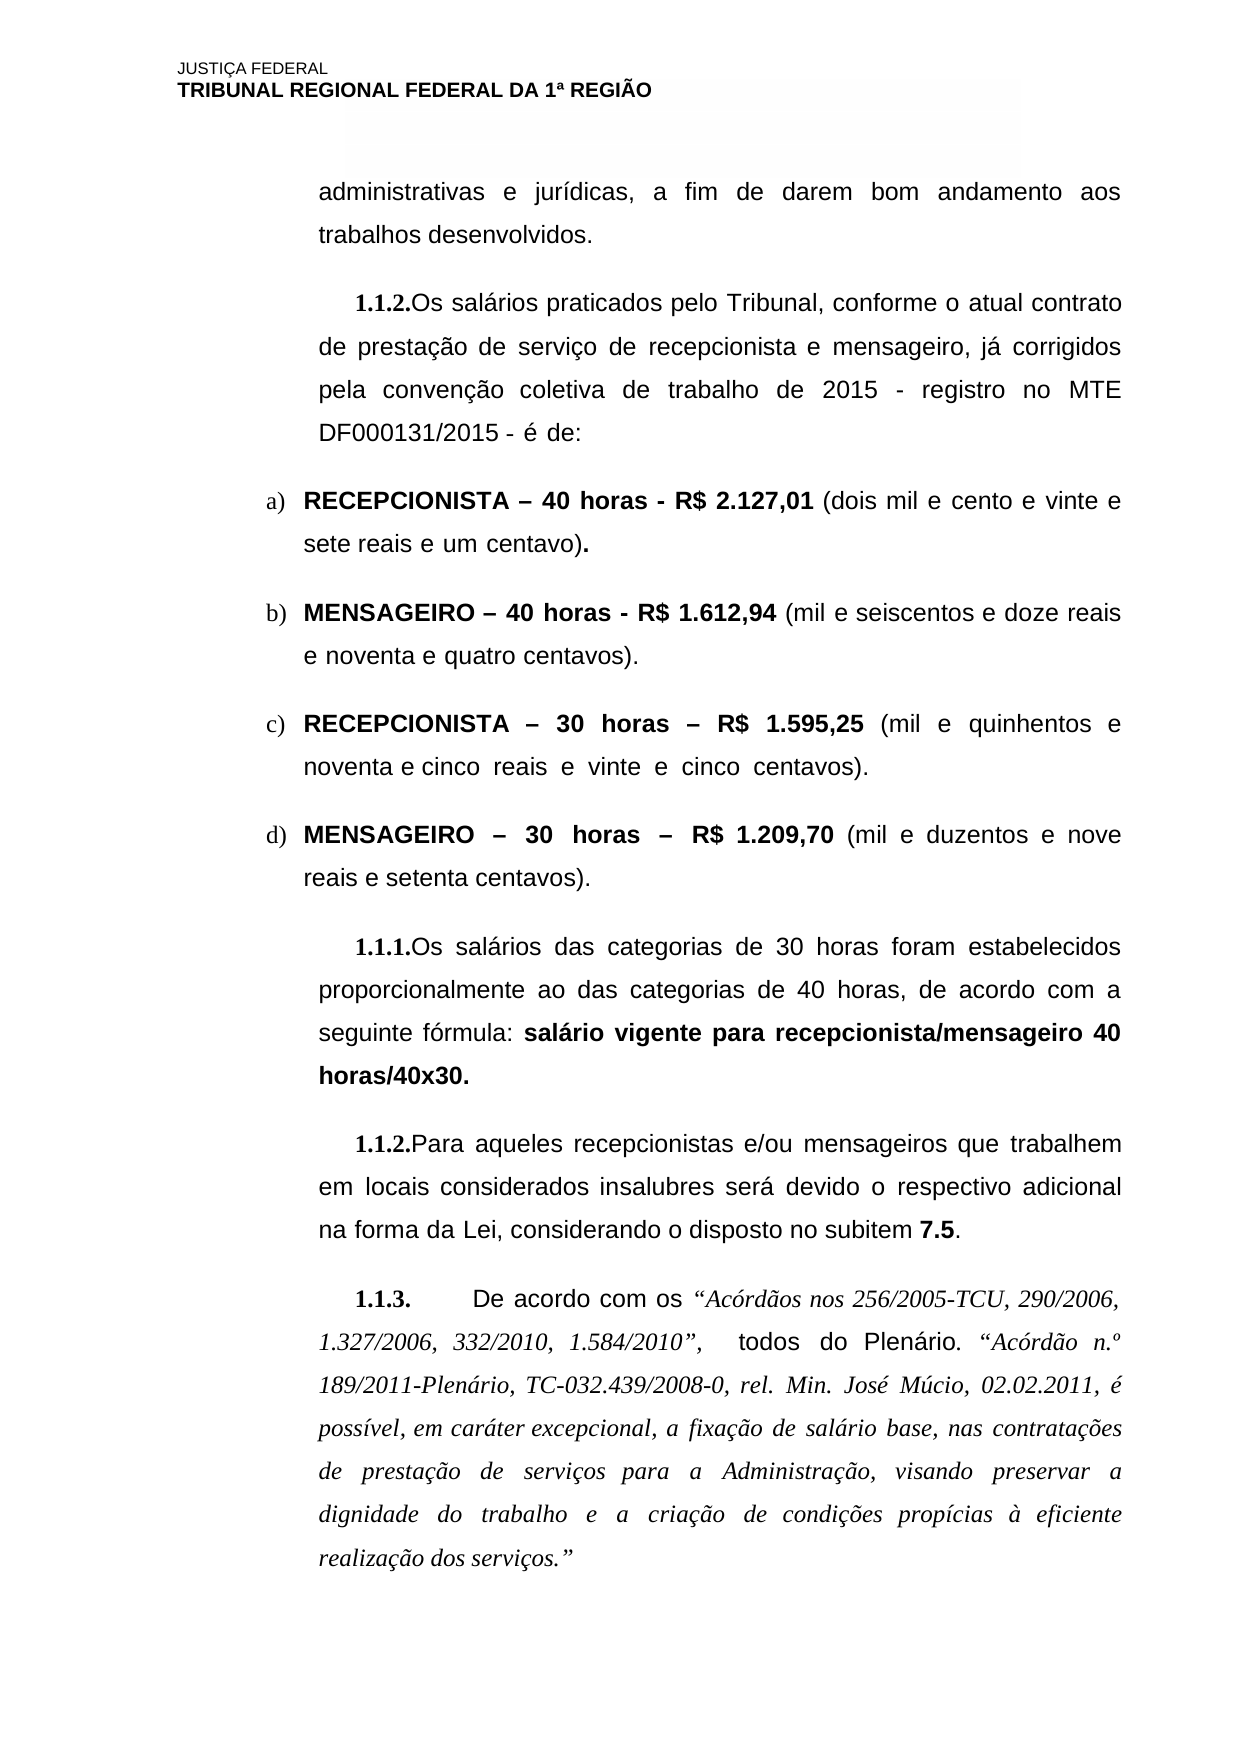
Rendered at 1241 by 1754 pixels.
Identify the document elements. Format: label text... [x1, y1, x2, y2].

list RECEPCIONISTA – 30 horas – R$ 1.595,25 (mil e quinhentos e noventa e cinco reais e vinte e cinco centavos). [266, 709, 1122, 781]
list administrativas e jurídicas, a fim de darem bom andamento aos trabalhos desenvolvidos. [266, 177, 1122, 249]
list MENSAGEIRO – 40 horas - R$ 1.612,94 (mil e seiscentos e doze reais e noventa e quatro centavos). [266, 597, 1122, 669]
list MENSAGEIRO – 30 horas – R$ 1.209,70 (mil e duzentos e nove reais e setenta centavos). [266, 820, 1122, 892]
list Os salários das categorias de 30 horas foram estabelecidos proporcionalmente ao das categorias de 40 horas, de acordo com a seguinte fórmula: salário vigente para recepcionista/mensageiro 40 horas/40x30. [266, 932, 1122, 1090]
list De acordo com os “Acórdãos nos 256/2005-TCU, 290/2006, 1.327/2006, 332/2010, 1.584/2010”, todos do Plenário. “Acórdão n.º 189/2011-Plenário, TC-032.439/2008-0, rel. Min. José Múcio, 02.02.2011, é possível, em caráter excepcional, a fixação de salário base, nas contratações de prestação de serviços para a Administração, visando preservar a dignidade do trabalho e a criação de condições propícias à eficiente realização dos serviços.” [266, 1284, 1122, 1571]
list Os salários praticados pelo Tribunal, conforme o atual contrato de prestação de serviço de recepcionista e mensageiro, já corrigidos pela convenção coletiva de trabalho de 2015 - registro no MTE DF000131/2015 - é de: [266, 288, 1122, 447]
list Para aqueles recepcionistas e/ou mensageiros que trabalhem em locais considerados insalubres será devido o respectivo adicional na forma da Lei, considerando o disposto no subitem 7.5. [266, 1129, 1122, 1244]
list RECEPCIONISTA – 40 horas - R$ 2.127,01 (dois mil e cento e vinte e sete reais e um centavo). [266, 486, 1122, 558]
